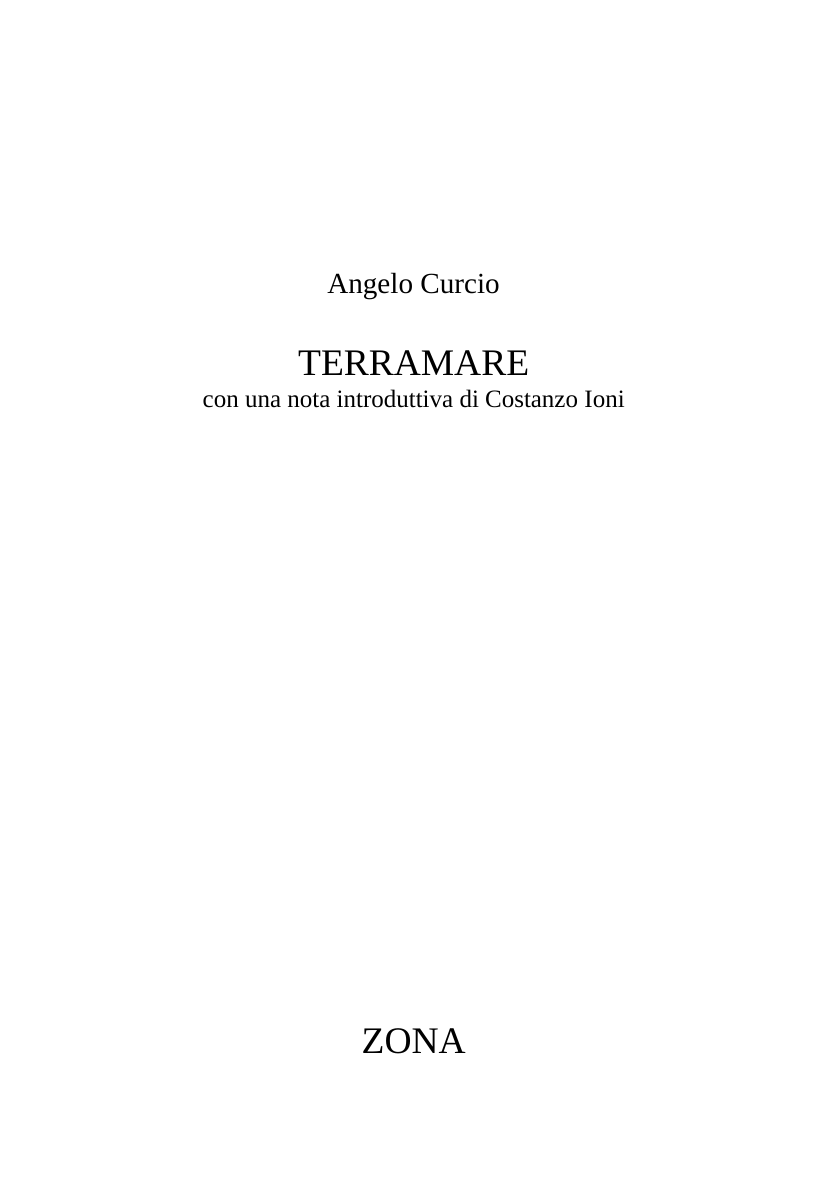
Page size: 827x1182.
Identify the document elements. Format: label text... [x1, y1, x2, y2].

text Angelo Curcio [88, 266, 738, 299]
text ZONA [88, 1019, 738, 1062]
text TERRAMARE [88, 341, 738, 384]
text con una nota introduttiva di Costanzo Ioni [88, 384, 738, 412]
